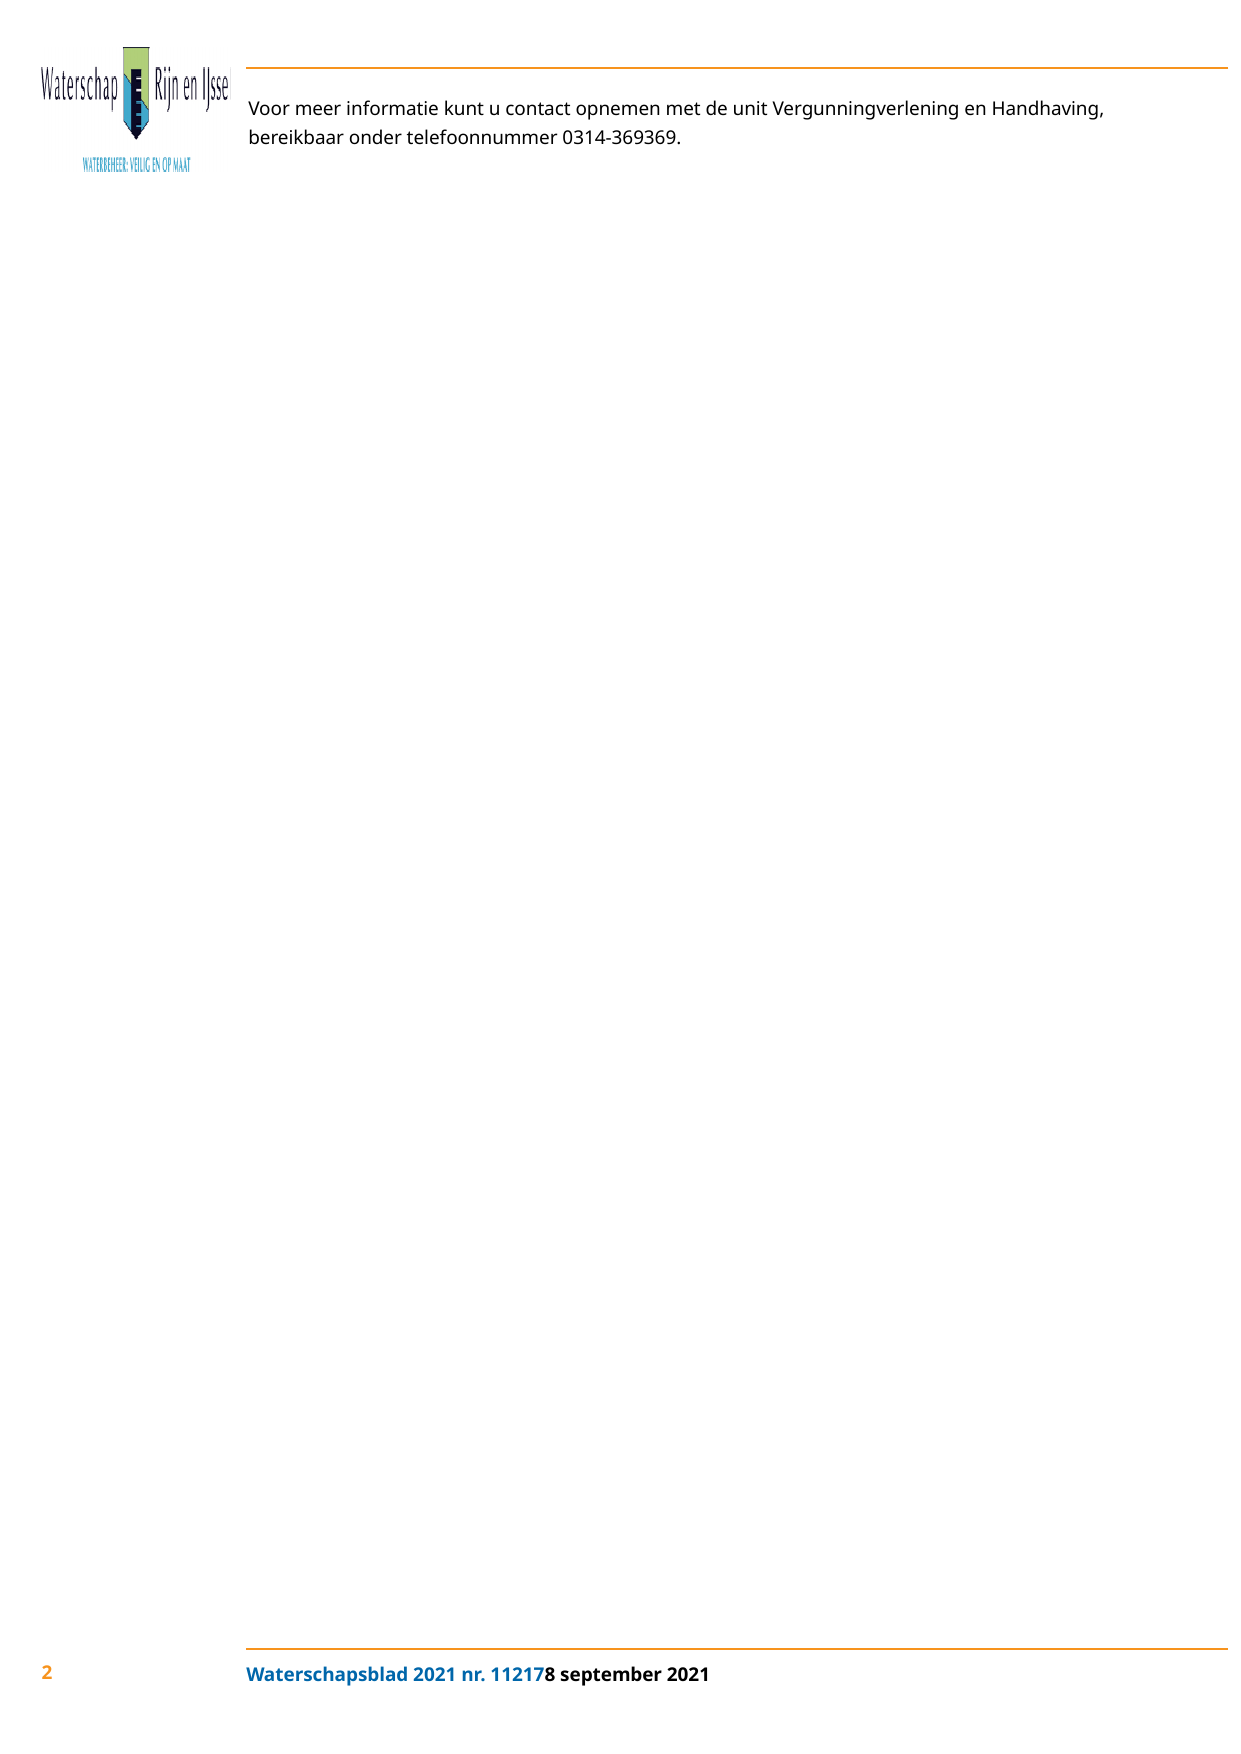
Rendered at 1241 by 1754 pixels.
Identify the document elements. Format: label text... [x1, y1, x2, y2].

text Voor meer informatie kunt u contact opnemen met de unit Vergunningverlening en Handhaving, bereikbaar onder telefoonnummer 0314-369369. [248, 95, 1152, 150]
picture [41, 47, 231, 172]
